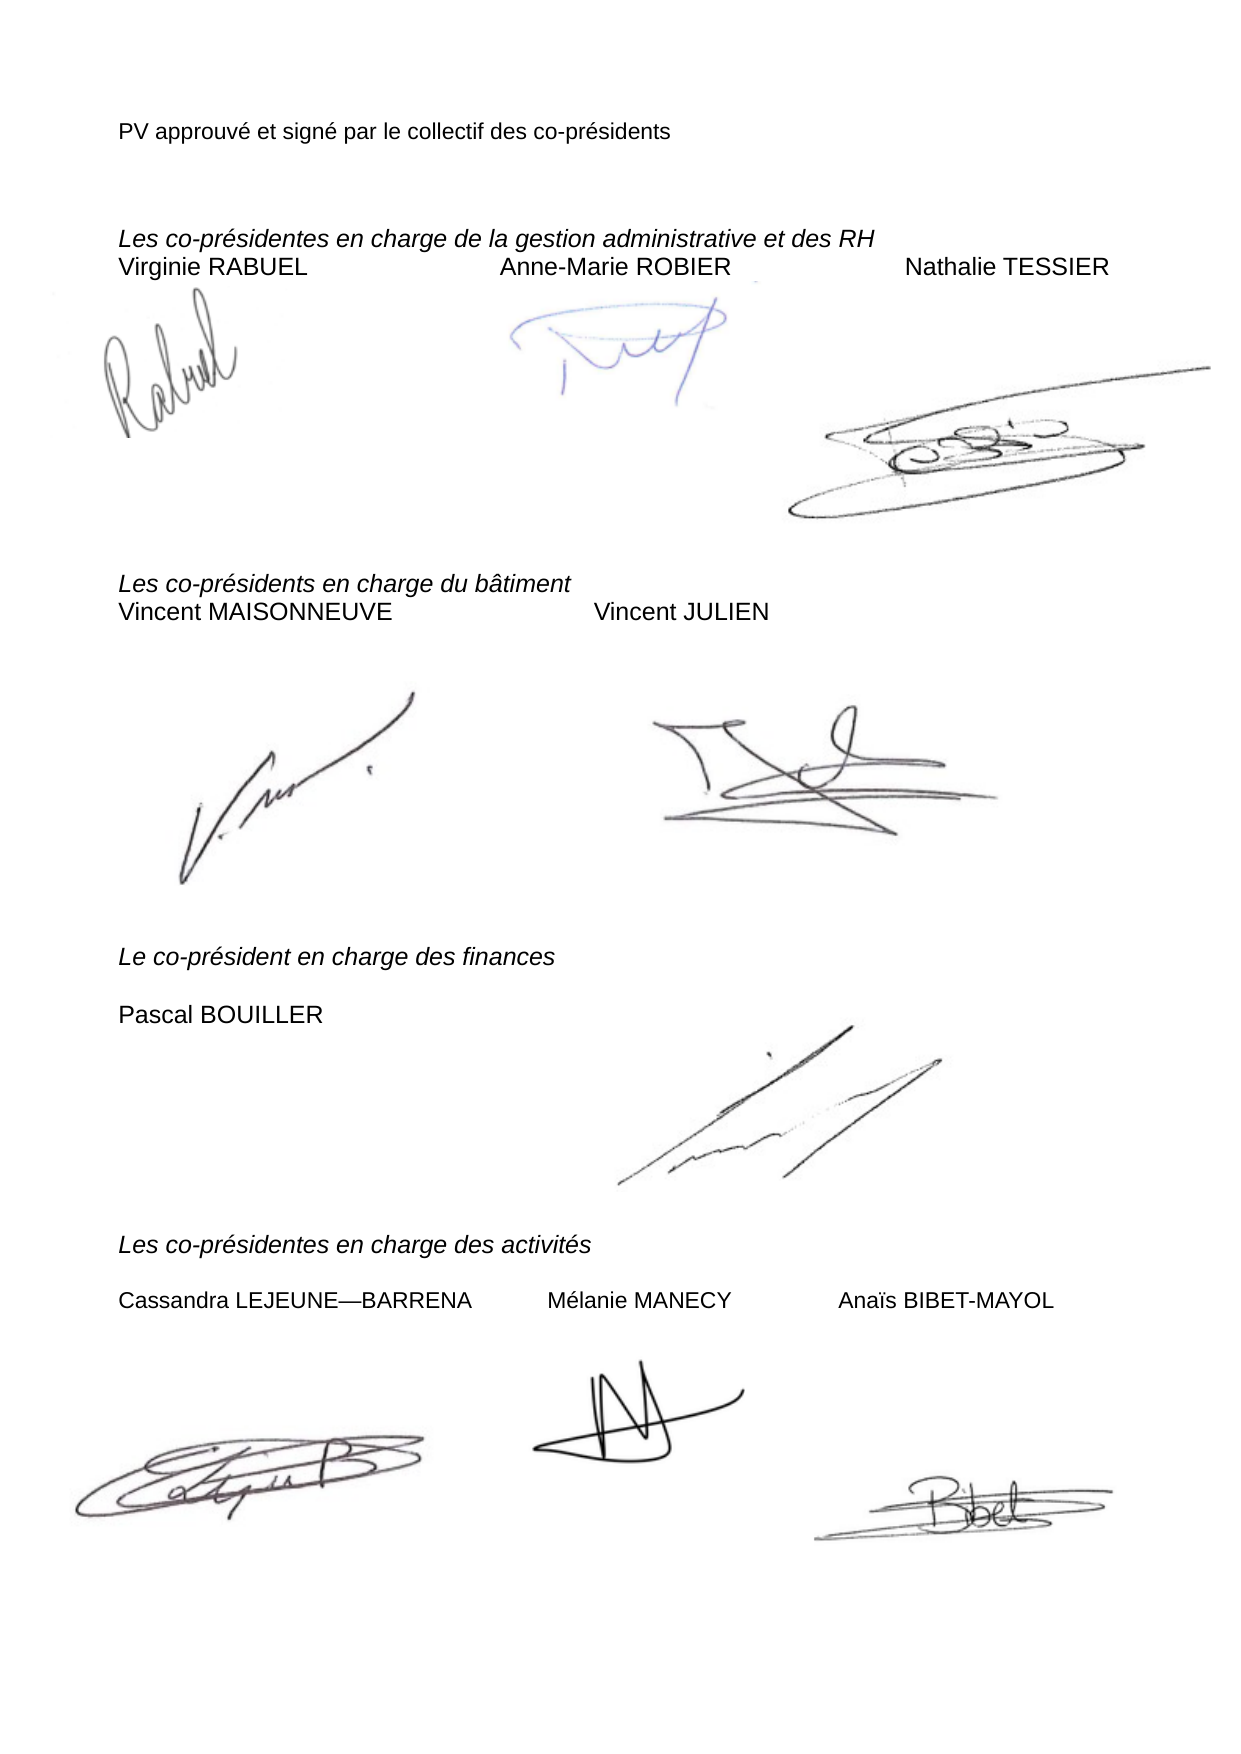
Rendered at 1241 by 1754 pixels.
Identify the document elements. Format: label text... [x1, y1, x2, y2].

list Virginie RABUEL Anne-Marie ROBIER Nathalie TESSIER [118, 252, 1122, 281]
list Pascal BOUILLER [118, 1000, 540, 1028]
list Les co-présidentes en charge de la gestion administrative et des RH [118, 223, 1122, 252]
picture [48, 286, 288, 438]
list Vincent MAISONNEUVE Vincent JULIEN [118, 597, 1122, 655]
picture [813, 1415, 1117, 1584]
list Le co-président en charge des finances [118, 942, 1122, 971]
picture [520, 1352, 745, 1467]
text PV approuvé et signé par le collectif des co-présidents [118, 118, 1122, 144]
picture [540, 981, 997, 1192]
picture [32, 1401, 461, 1556]
list Cassandra LEJEUNE—BARRENA Mélanie MANECY Anaïs BIBET-MAYOL [118, 1287, 1122, 1340]
list Les co-présidents en charge du bâtiment [118, 568, 1122, 597]
list Les co-présidentes en charge des activités [118, 1230, 1122, 1258]
list [997, 1000, 1122, 1028]
picture [116, 681, 434, 886]
picture [623, 682, 1003, 853]
picture [460, 281, 1211, 562]
